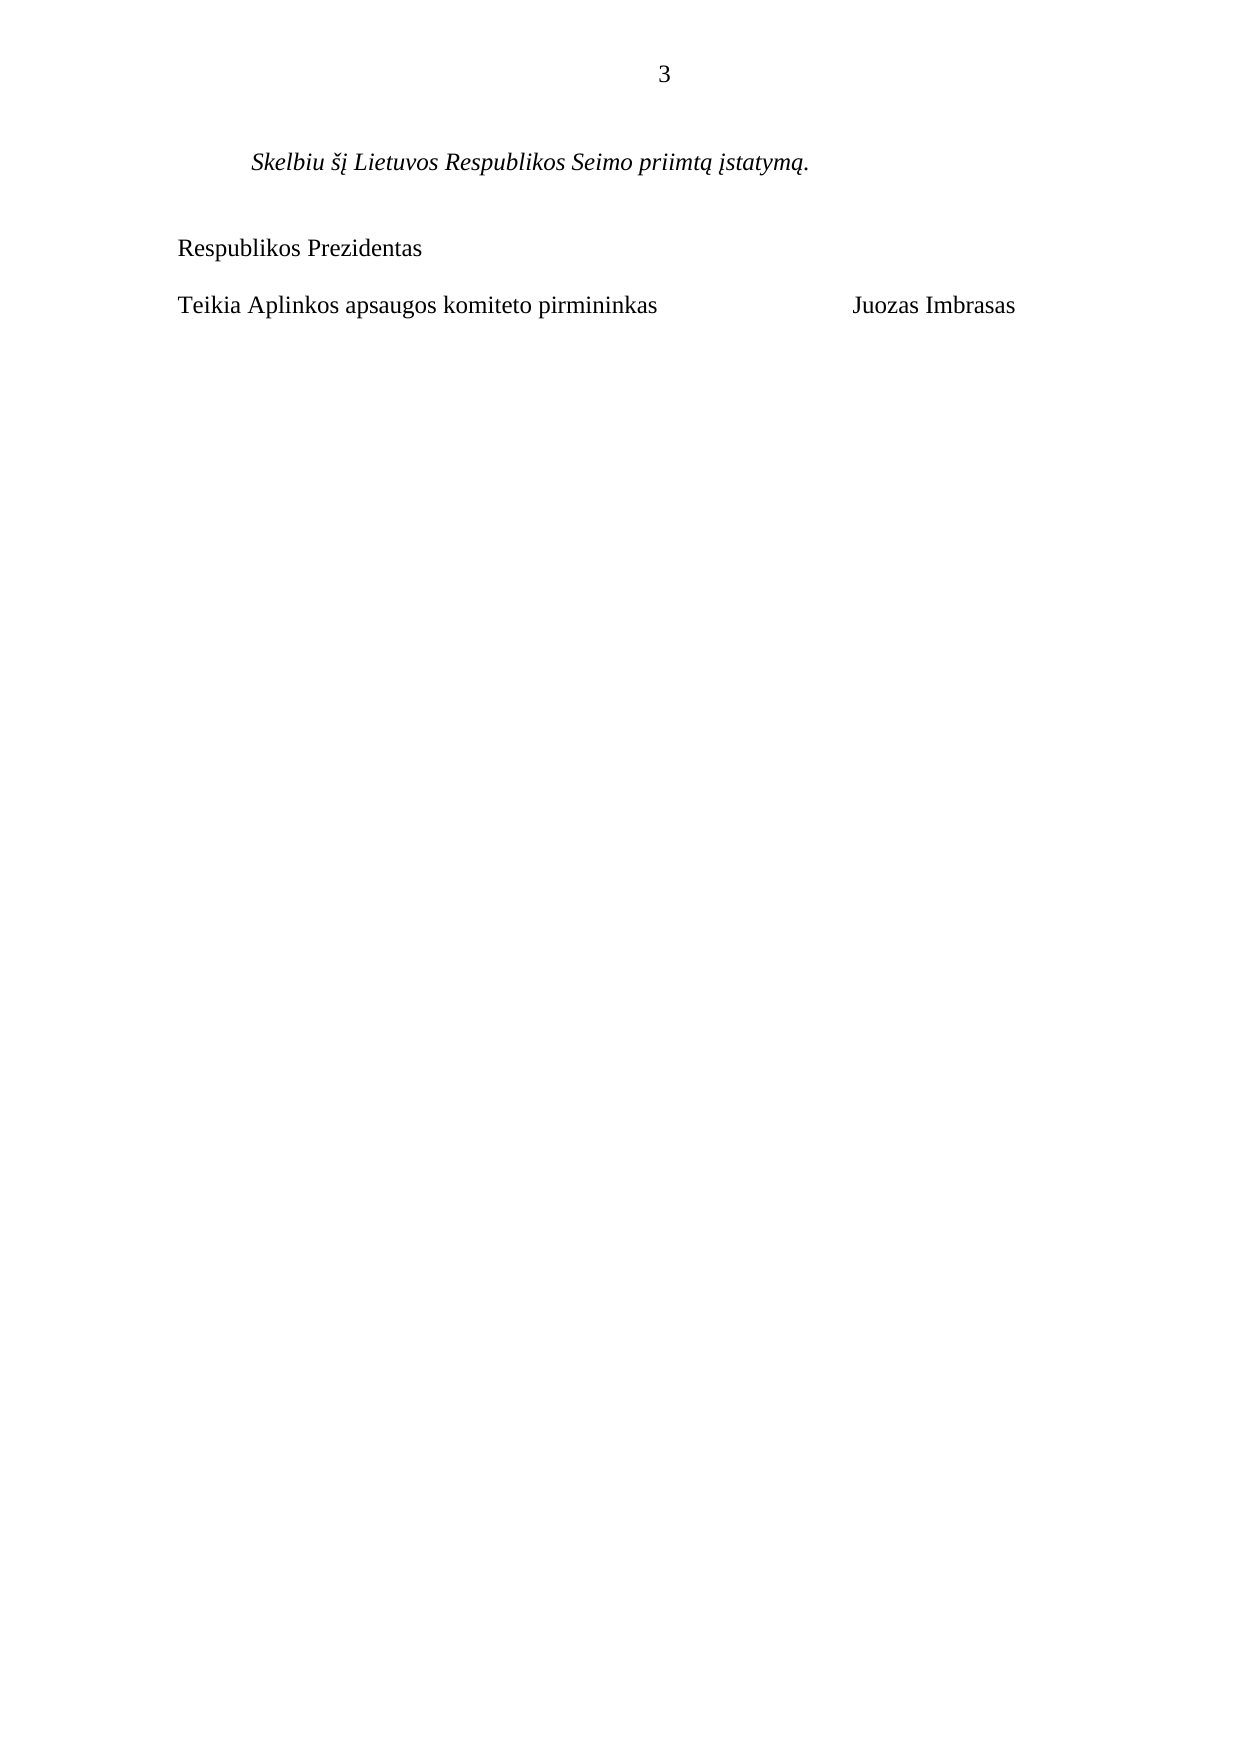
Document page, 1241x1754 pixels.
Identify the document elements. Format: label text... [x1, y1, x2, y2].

text Respublikos Prezidentas [177, 233, 1152, 262]
text Teikia Aplinkos apsaugos komiteto pirmininkas Juozas Imbrasas [177, 291, 1152, 319]
text Skelbiu šį Lietuvos Respublikos Seimo priimtą įstatymą. [177, 147, 1152, 176]
